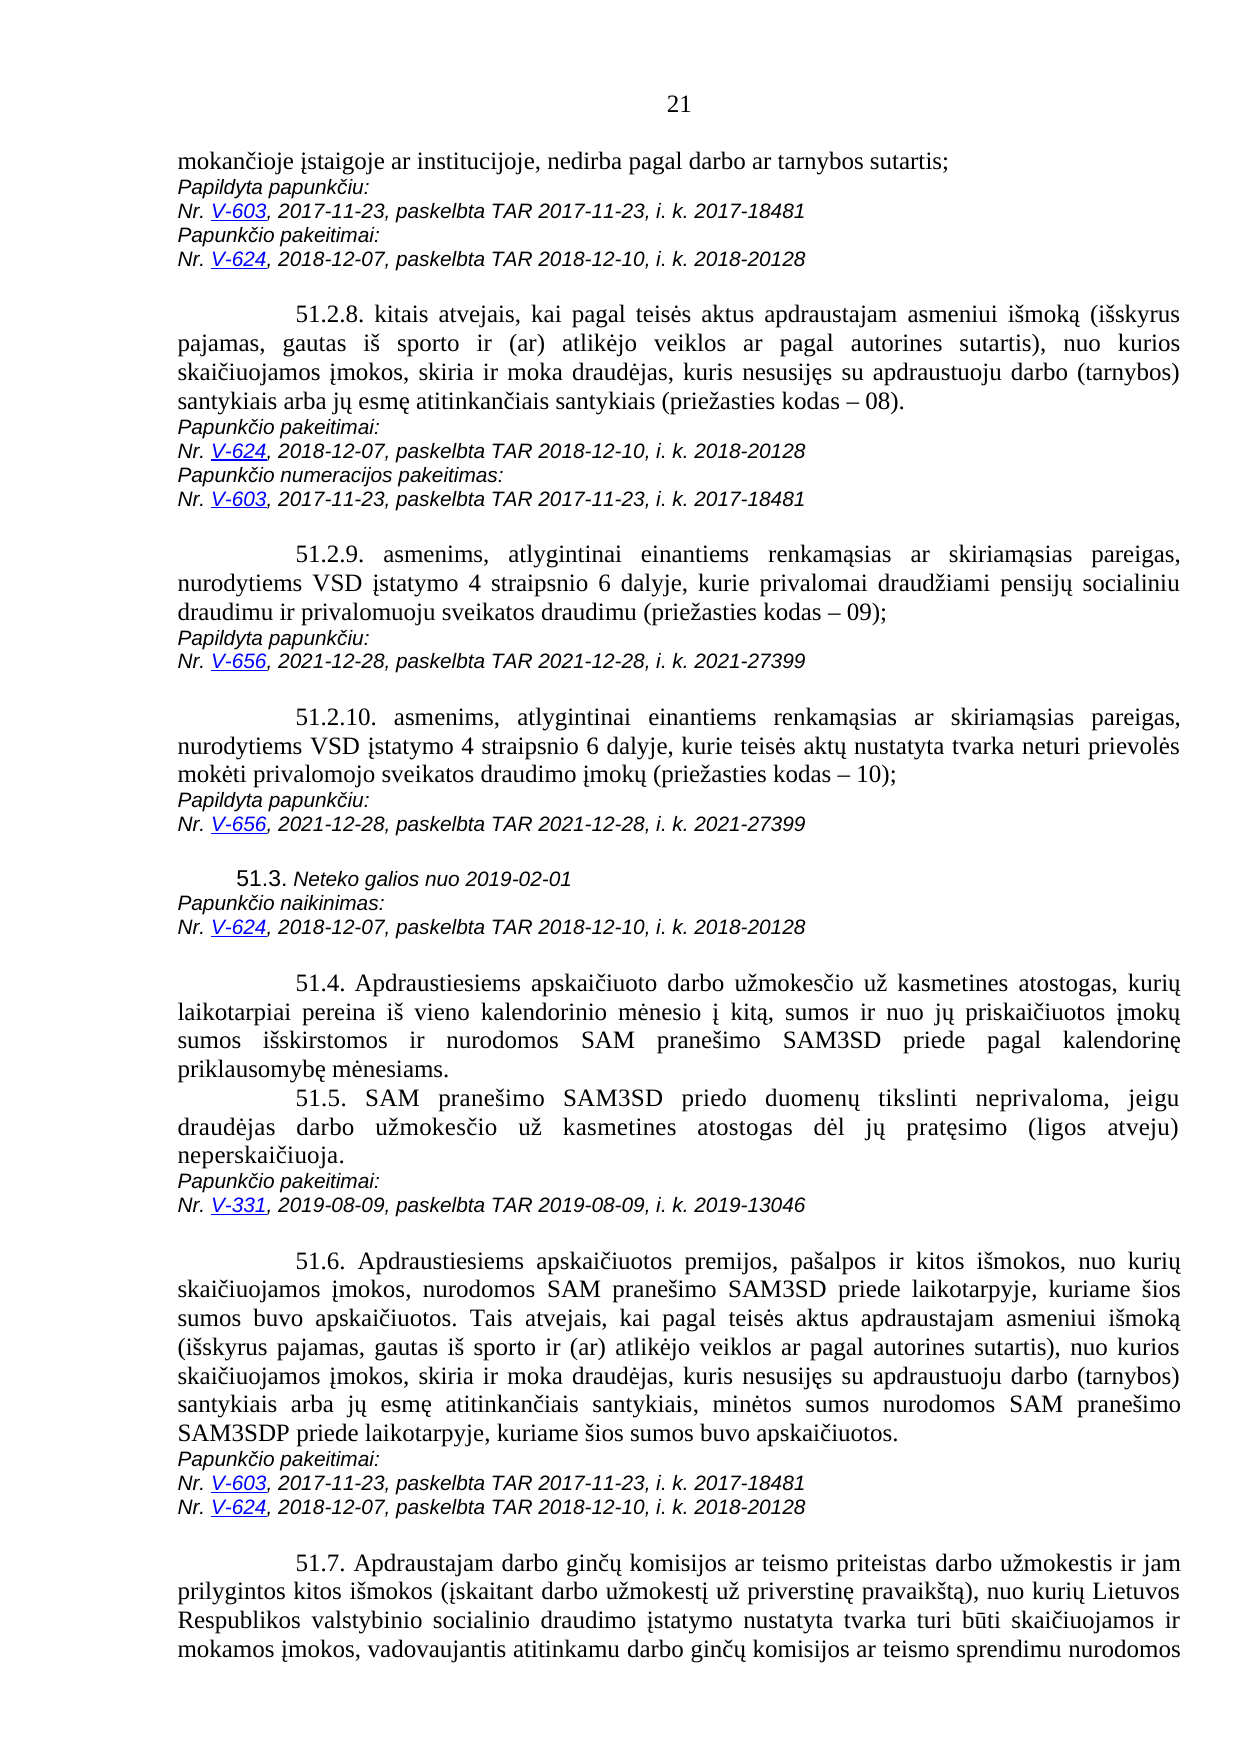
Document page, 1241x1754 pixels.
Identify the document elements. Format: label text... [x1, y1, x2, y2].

text Nr. V-603, 2017-11-23, paskelbta TAR 2017-11-23, i. k. 2017-18481 [177, 1471, 1181, 1495]
text 51.6. Apdraustiesiems apskaičiuotos premijos, pašalpos ir kitos išmokos, nuo kurių skaičiuojamos įmokos, nurodomos SAM pranešimo SAM3SD priede laikotarpyje, kuriame šios sumos buvo apskaičiuotos. Tais atvejais, kai pagal teisės aktus apdraustajam asmeniui išmoką (išskyrus pajamas, gautas iš sporto ir (ar) atlikėjo veiklos ar pagal autorines sutartis), nuo kurios skaičiuojamos įmokos, skiria ir moka draudėjas, kuris nesusijęs su apdraustuoju darbo (tarnybos) santykiais arba jų esmę atitinkančiais santykiais, minėtos sumos nurodomos SAM pranešimo SAM3SDP priede laikotarpyje, kuriame šios sumos buvo apskaičiuotos. [177, 1246, 1181, 1447]
text Nr. V-624, 2018-12-07, paskelbta TAR 2018-12-10, i. k. 2018-20128 [177, 1495, 1181, 1519]
text 51.2.8. kitais atvejais, kai pagal teisės aktus apdraustajam asmeniui išmoką (išskyrus pajamas, gautas iš sporto ir (ar) atlikėjo veiklos ar pagal autorines sutartis), nuo kurios skaičiuojamos įmokos, skiria ir moka draudėjas, kuris nesusijęs su apdraustuoju darbo (tarnybos) santykiais arba jų esmę atitinkančiais santykiais (priežasties kodas – 08). [177, 299, 1181, 414]
text Nr. V-331, 2019-08-09, paskelbta TAR 2019-08-09, i. k. 2019-13046 [177, 1193, 1181, 1217]
text 51.4. Apdraustiesiems apskaičiuoto darbo užmokesčio už kasmetines atostogas, kurių laikotarpiai pereina iš vieno kalendorinio mėnesio į kitą, sumos ir nuo jų priskaičiuotos įmokų sumos išskirstomos ir nurodomos SAM pranešimo SAM3SD priede pagal kalendorinę priklausomybę mėnesiams. [177, 968, 1181, 1083]
text Nr. V-603, 2017-11-23, paskelbta TAR 2017-11-23, i. k. 2017-18481 [177, 199, 1181, 223]
text 51.7. Apdraustajam darbo ginčų komisijos ar teismo priteistas darbo užmokestis ir jam prilygintos kitos išmokos (įskaitant darbo užmokestį už priverstinę pravaikštą), nuo kurių Lietuvos Respublikos valstybinio socialinio draudimo įstatymo nustatyta tvarka turi būti skaičiuojamos ir mokamos įmokos, vadovaujantis atitinkamu darbo ginčų komisijos ar teismo sprendimu nurodomos [177, 1548, 1181, 1663]
text Nr. V-624, 2018-12-07, paskelbta TAR 2018-12-10, i. k. 2018-20128 [177, 438, 1181, 462]
text Nr. V-603, 2017-11-23, paskelbta TAR 2017-11-23, i. k. 2017-18481 [177, 486, 1181, 510]
text Papunkčio pakeitimai: [177, 1447, 1181, 1471]
text 51.5. SAM pranešimo SAM3SD priedo duomenų tikslinti neprivaloma, jeigu draudėjas darbo užmokesčio už kasmetines atostogas dėl jų pratęsimo (ligos atveju) neperskaičiuoja. [177, 1083, 1181, 1169]
text Papunkčio pakeitimai: [177, 414, 1181, 438]
text mokančioje įstaigoje ar institucijoje, nedirba pagal darbo ar tarnybos sutartis; [177, 146, 1181, 175]
text Nr. V-624, 2018-12-07, paskelbta TAR 2018-12-10, i. k. 2018-20128 [177, 247, 1181, 271]
text Papildyta papunkčiu: [177, 175, 1181, 199]
text Papunkčio naikinimas: [177, 891, 1181, 915]
text 51.2.10. asmenims, atlygintinai einantiems renkamąsias ar skiriamąsias pareigas, nurodytiems VSD įstatymo 4 straipsnio 6 dalyje, kurie teisės aktų nustatyta tvarka neturi prievolės mokėti privalomojo sveikatos draudimo įmokų (priežasties kodas – 10); [177, 702, 1181, 788]
text Papildyta papunkčiu: [177, 788, 1181, 812]
text Nr. V-656, 2021-12-28, paskelbta TAR 2021-12-28, i. k. 2021-27399 [177, 649, 1181, 673]
text Papunkčio numeracijos pakeitimas: [177, 462, 1181, 486]
text Papunkčio pakeitimai: [177, 1169, 1181, 1193]
text Nr. V-624, 2018-12-07, paskelbta TAR 2018-12-10, i. k. 2018-20128 [177, 915, 1181, 939]
text 51.3. Neteko galios nuo 2019-02-01 [177, 865, 1181, 891]
text Papunkčio pakeitimai: [177, 223, 1181, 247]
text Nr. V-656, 2021-12-28, paskelbta TAR 2021-12-28, i. k. 2021-27399 [177, 812, 1181, 836]
text Papildyta papunkčiu: [177, 625, 1181, 649]
text 51.2.9. asmenims, atlygintinai einantiems renkamąsias ar skiriamąsias pareigas, nurodytiems VSD įstatymo 4 straipsnio 6 dalyje, kurie privalomai draudžiami pensijų socialiniu draudimu ir privalomuoju sveikatos draudimu (priežasties kodas – 09); [177, 539, 1181, 625]
